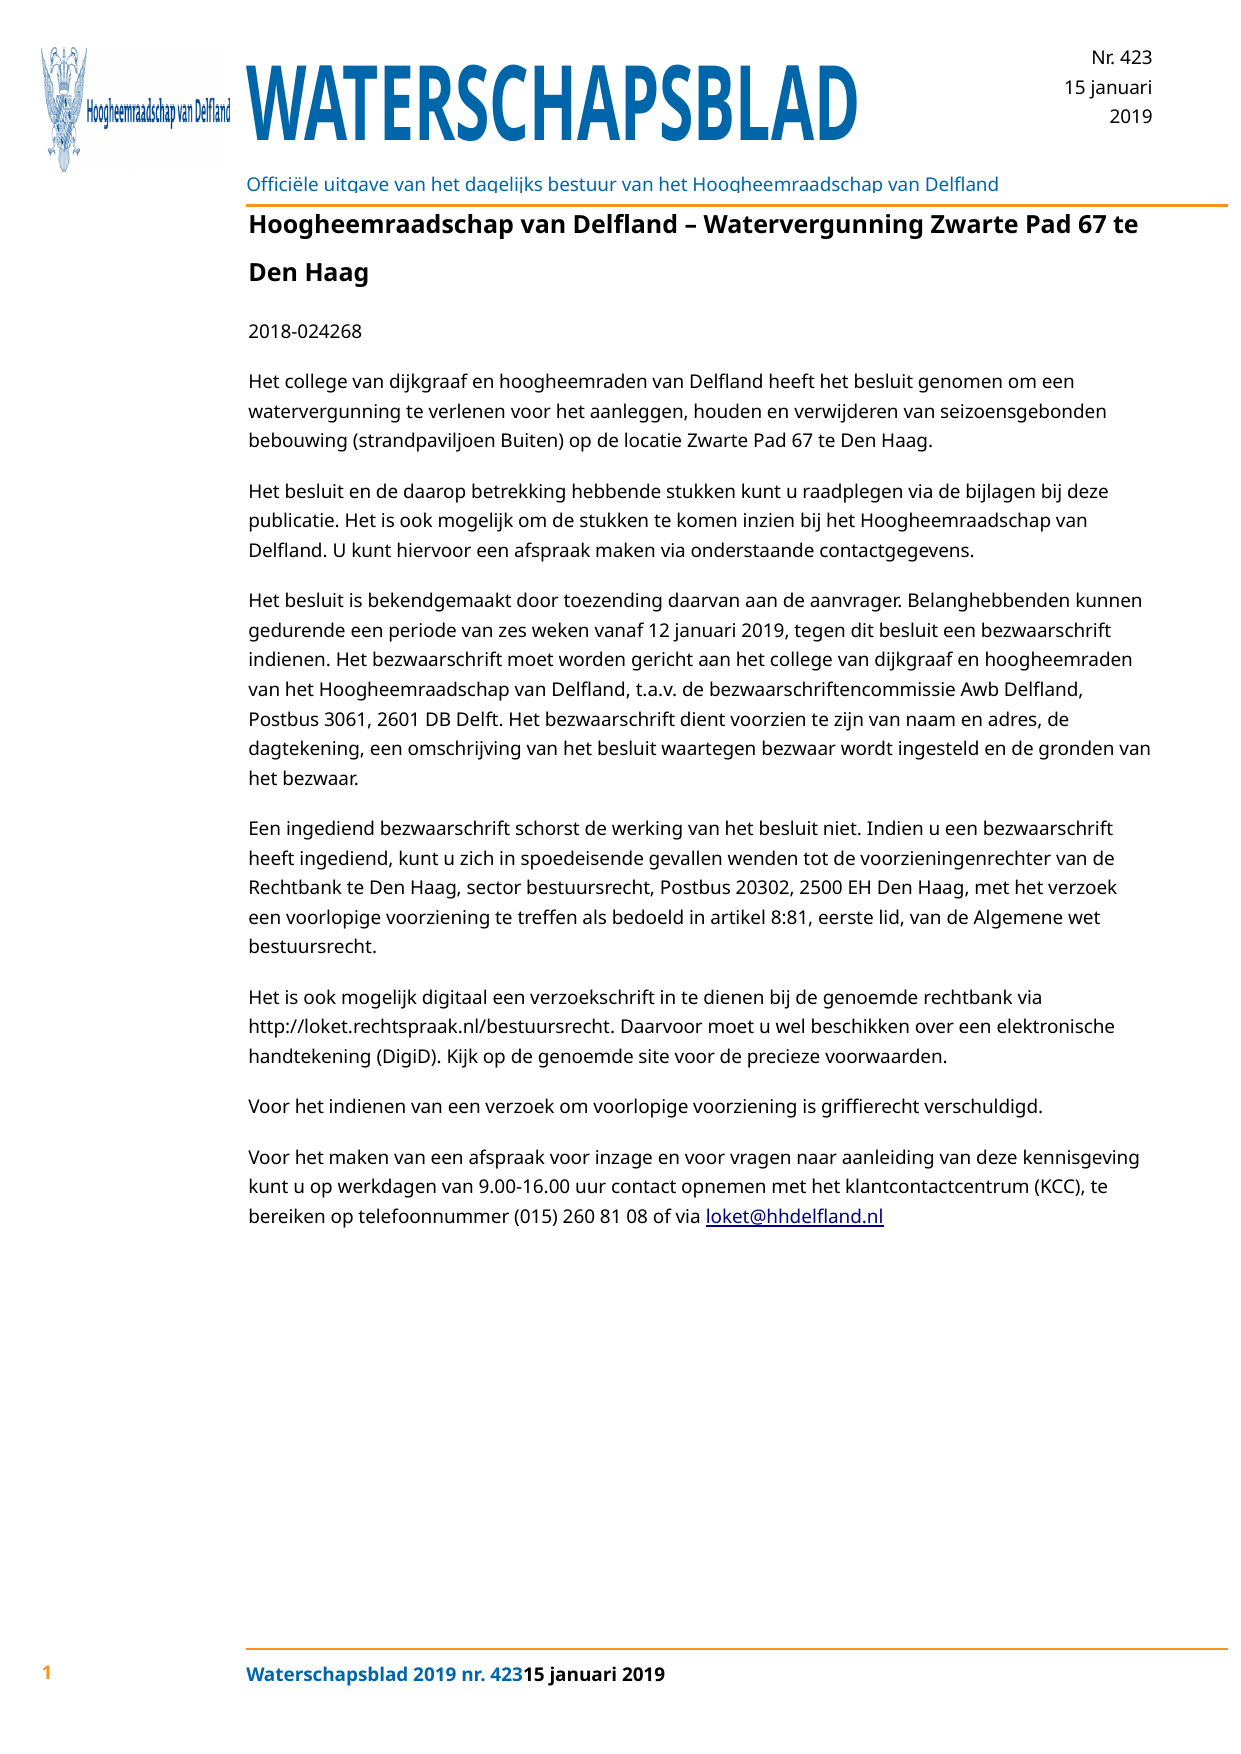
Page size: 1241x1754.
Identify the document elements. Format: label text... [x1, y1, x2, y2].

text Hoogheemraadschap van Delfland – Watervergunning Zwarte Pad 67 te Den Haag [248, 207, 1152, 288]
text Het college van dijkgraaf en hoogheemraden van Delfland heeft het besluit genomen om een watervergunning te verlenen voor het aanleggen, houden en verwijderen van seizoensgebonden bebouwing (strandpaviljoen Buiten) op de locatie Zwarte Pad 67 te Den Haag. [248, 368, 1152, 453]
text 2018-024268 [248, 318, 1152, 344]
picture [41, 47, 231, 172]
text Voor het indienen van een verzoek om voorlopige voorziening is griffierecht verschuldigd. [248, 1094, 1152, 1119]
text Het is ook mogelijk digitaal een verzoekschrift in te dienen bij de genoemde rechtbank via http://loket.rechtspraak.nl/bestuursrecht. Daarvoor moet u wel beschikken over een elektronische handtekening (DigiD). Kijk op de genoemde site voor de precieze voorwaarden. [248, 984, 1152, 1069]
text Een ingediend bezwaarschrift schorst de werking van het besluit niet. Indien u een bezwaarschrift heeft ingediend, kunt u zich in spoedeisende gevallen wenden tot de voorzieningenrechter van de Rechtbank te Den Haag, sector bestuursrecht, Postbus 20302, 2500 EH Den Haag, met het verzoek een voorlopige voorziening te treffen als bedoeld in artikel 8:81, eerste lid, van de Algemene wet bestuursrecht. [248, 815, 1152, 959]
text Voor het maken van een afspraak voor inzage en voor vragen naar aanleiding van deze kennisgeving kunt u op werkdagen van 9.00-16.00 uur contact opnemen met het klantcontactcentrum (KCC), te bereiken op telefoonnummer (015) 260 81 08 of via loket@hhdelfland.nl [248, 1144, 1152, 1229]
text Het besluit en de daarop betrekking hebbende stukken kunt u raadplegen via de bijlagen bij deze publicatie. Het is ook mogelijk om de stukken te komen inzien bij het Hoogheemraadschap van Delfland. U kunt hiervoor een afspraak maken via onderstaande contactgegevens. [248, 478, 1152, 563]
text Het besluit is bekendgemaakt door toezending daarvan aan de aanvrager. Belanghebbenden kunnen gedurende een periode van zes weken vanaf 12 januari 2019, tegen dit besluit een bezwaarschrift indienen. Het bezwaarschrift moet worden gericht aan het college van dijkgraaf en hoogheemraden van het Hoogheemraadschap van Delfland, t.a.v. de bezwaarschriftencommissie Awb Delfland, Postbus 3061, 2601 DB Delft. Het bezwaarschrift dient voorzien te zijn van naam en adres, de dagtekening, een omschrijving van het besluit waartegen bezwaar wordt ingesteld en de gronden van het bezwaar. [248, 587, 1152, 791]
